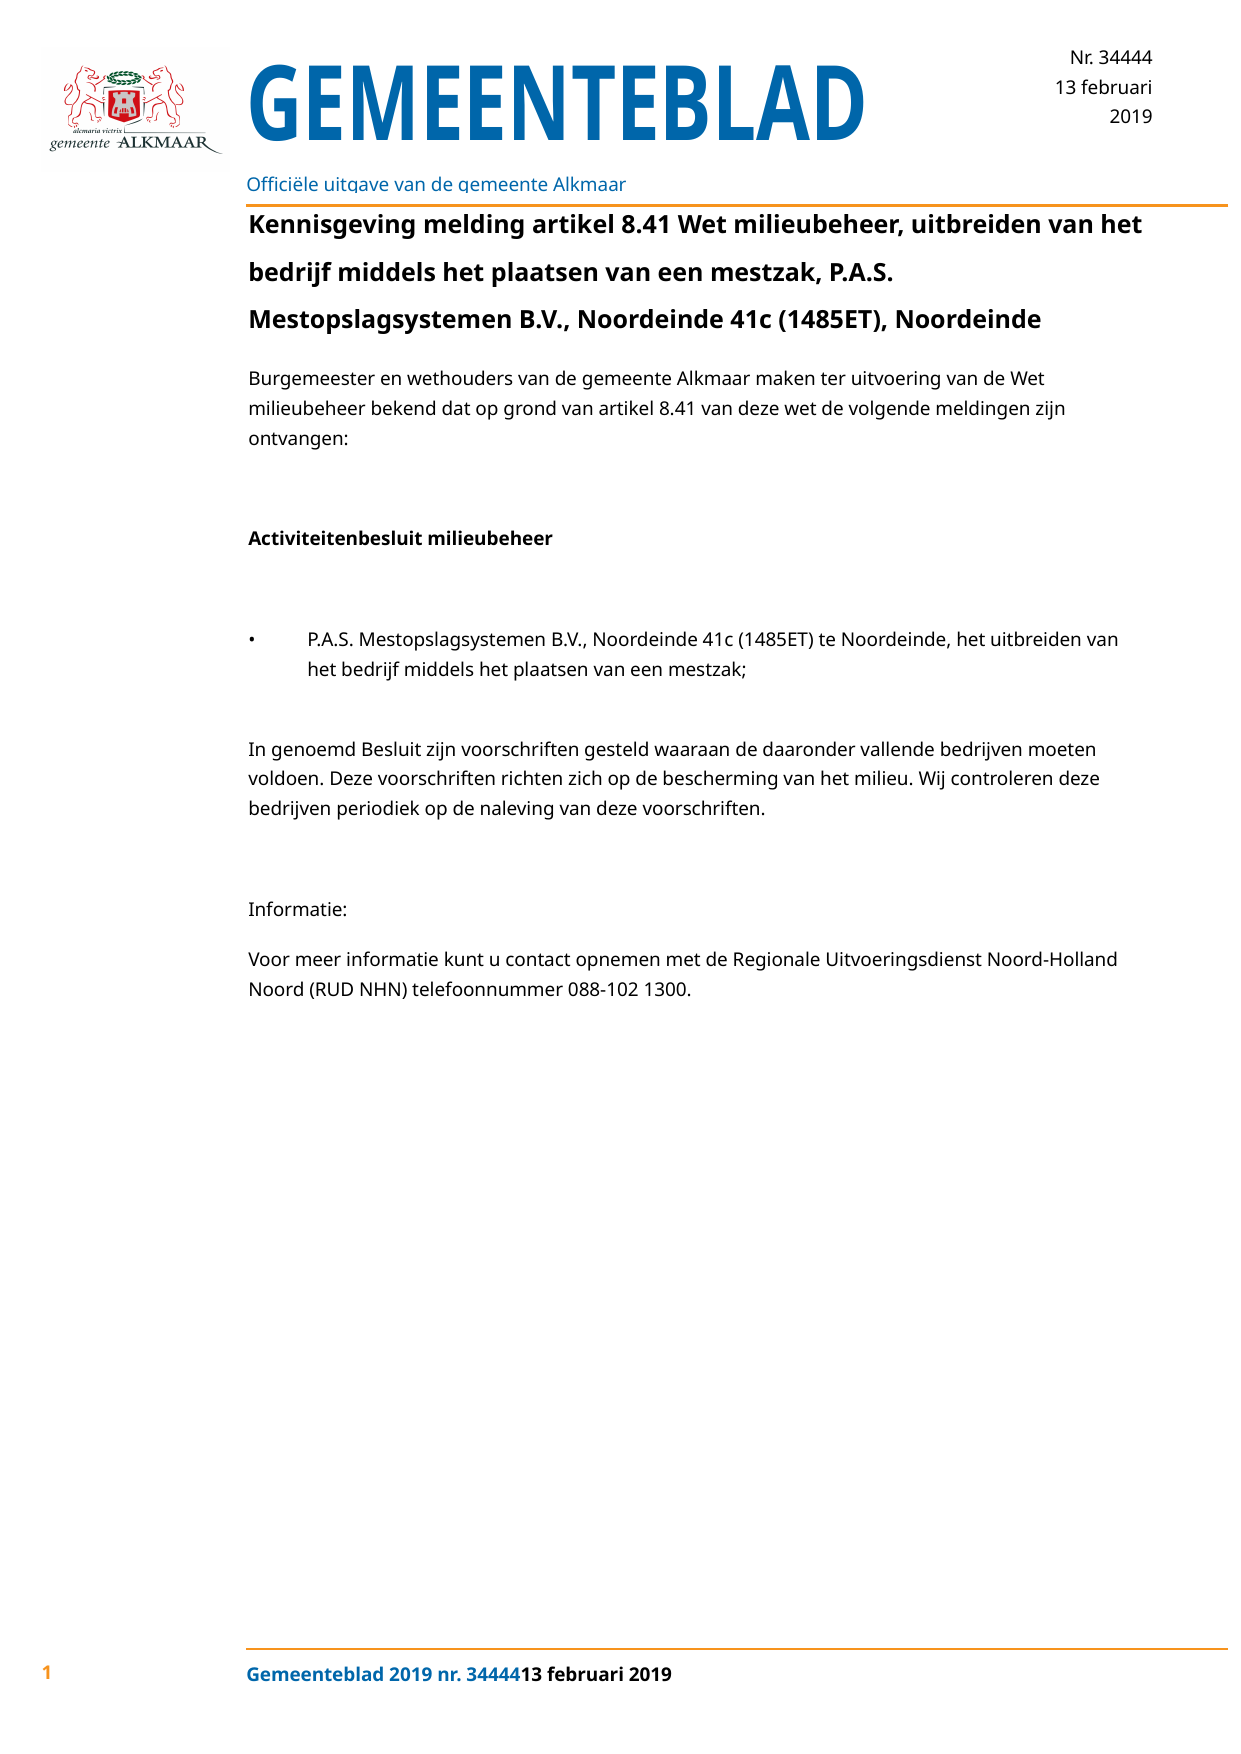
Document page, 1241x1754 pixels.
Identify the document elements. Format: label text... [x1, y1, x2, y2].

text Voor meer informatie kunt u contact opnemen met de Regionale Uitvoeringsdienst Noord-Holland Noord (RUD NHN) telefoonnummer 088-102 1300. [248, 946, 1152, 1002]
text Burgemeester en wethouders van de gemeente Alkmaar maken ter uitvoering van de Wet milieubeheer bekend dat op grond van artikel 8.41 van deze wet de volgende meldingen zijn ontvangen: [248, 366, 1152, 450]
text Activiteitenbesluit milieubeheer [248, 526, 1152, 551]
text Informatie: [248, 896, 1152, 922]
picture [41, 47, 231, 172]
text Kennisgeving melding artikel 8.41 Wet milieubeheer, uitbreiden van het bedrijf middels het plaatsen van een mestzak, P.A.S. Mestopslagsystemen B.V., Noordeinde 41c (1485ET), Noordeinde [248, 207, 1152, 336]
list P.A.S. Mestopslagsystemen B.V., Noordeinde 41c (1485ET) te Noordeinde, het uitbreiden van het bedrijf middels het plaatsen van een mestzak; [248, 626, 1152, 682]
text In genoemd Besluit zijn voorschriften gesteld waaraan de daaronder vallende bedrijven moeten voldoen. Deze voorschriften richten zich op de bescherming van het milieu. Wij controleren deze bedrijven periodiek op de naleving van deze voorschriften. [248, 736, 1152, 821]
